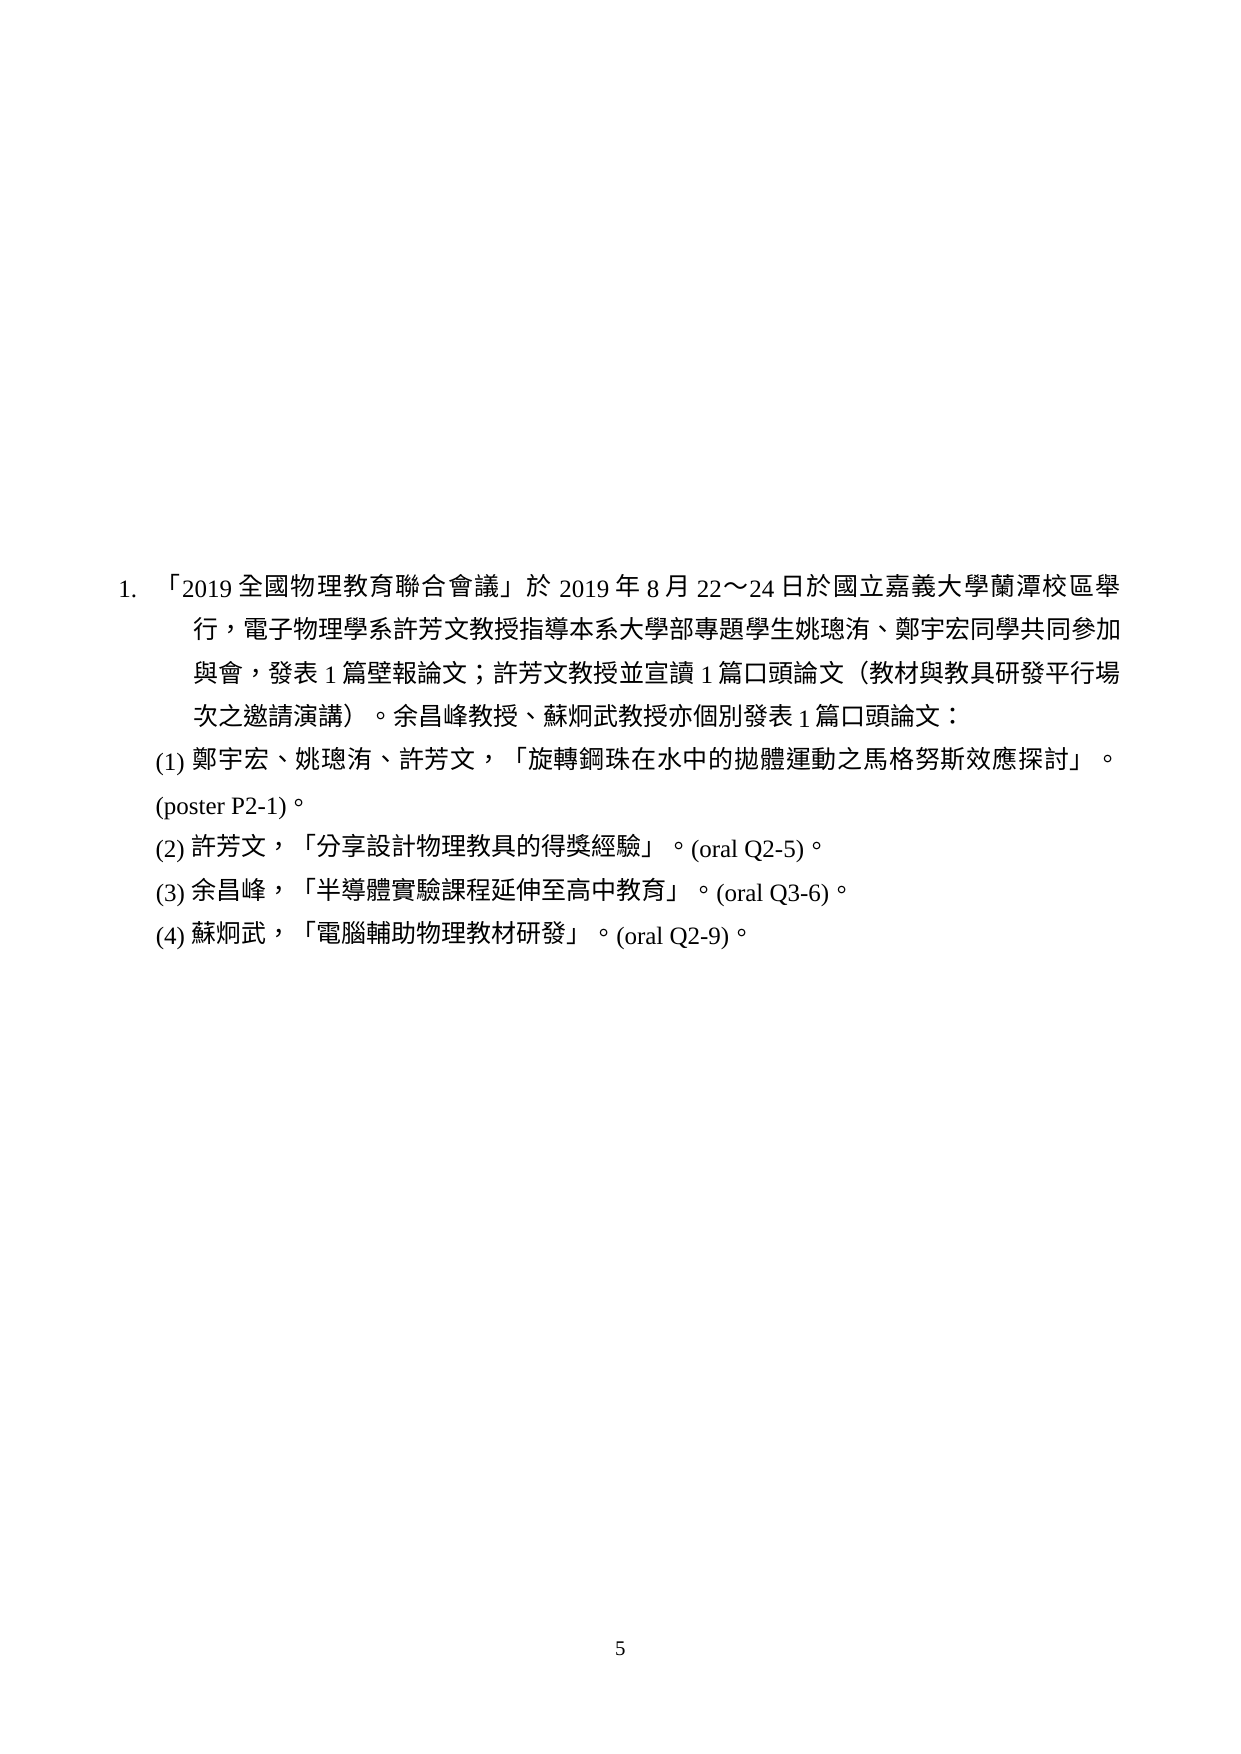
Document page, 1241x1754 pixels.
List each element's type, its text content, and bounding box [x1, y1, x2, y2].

list 「2019全國物理教育聯合會議」於2019年8月22～24日於國立嘉義大學蘭潭校區舉行，電子物理學系許芳文教授指導本系大學部專題學生姚璁洧、鄭宇宏同學共同參加與會，發表1篇壁報論文；許芳文教授並宣讀1篇口頭論文（教材與教具研發平行場次之邀請演講）。余昌峰教授、蘇炯武教授亦個別發表1篇口頭論文： [118, 566, 1122, 733]
text (4) 蘇炯武，「電腦輔助物理教材研發」。(oral Q2-9)。 [156, 914, 1122, 950]
text (3) 余昌峰，「半導體實驗課程延伸至高中教育」。(oral Q3-6)。 [156, 870, 1122, 906]
text (2) 許芳文，「分享設計物理教具的得獎經驗」。(oral Q2-5)。 [155, 827, 1122, 863]
text (1) 鄭宇宏、姚璁洧、許芳文，「旋轉鋼珠在水中的拋體運動之馬格努斯效應探討」。(poster P2-1)。 [155, 740, 1122, 819]
